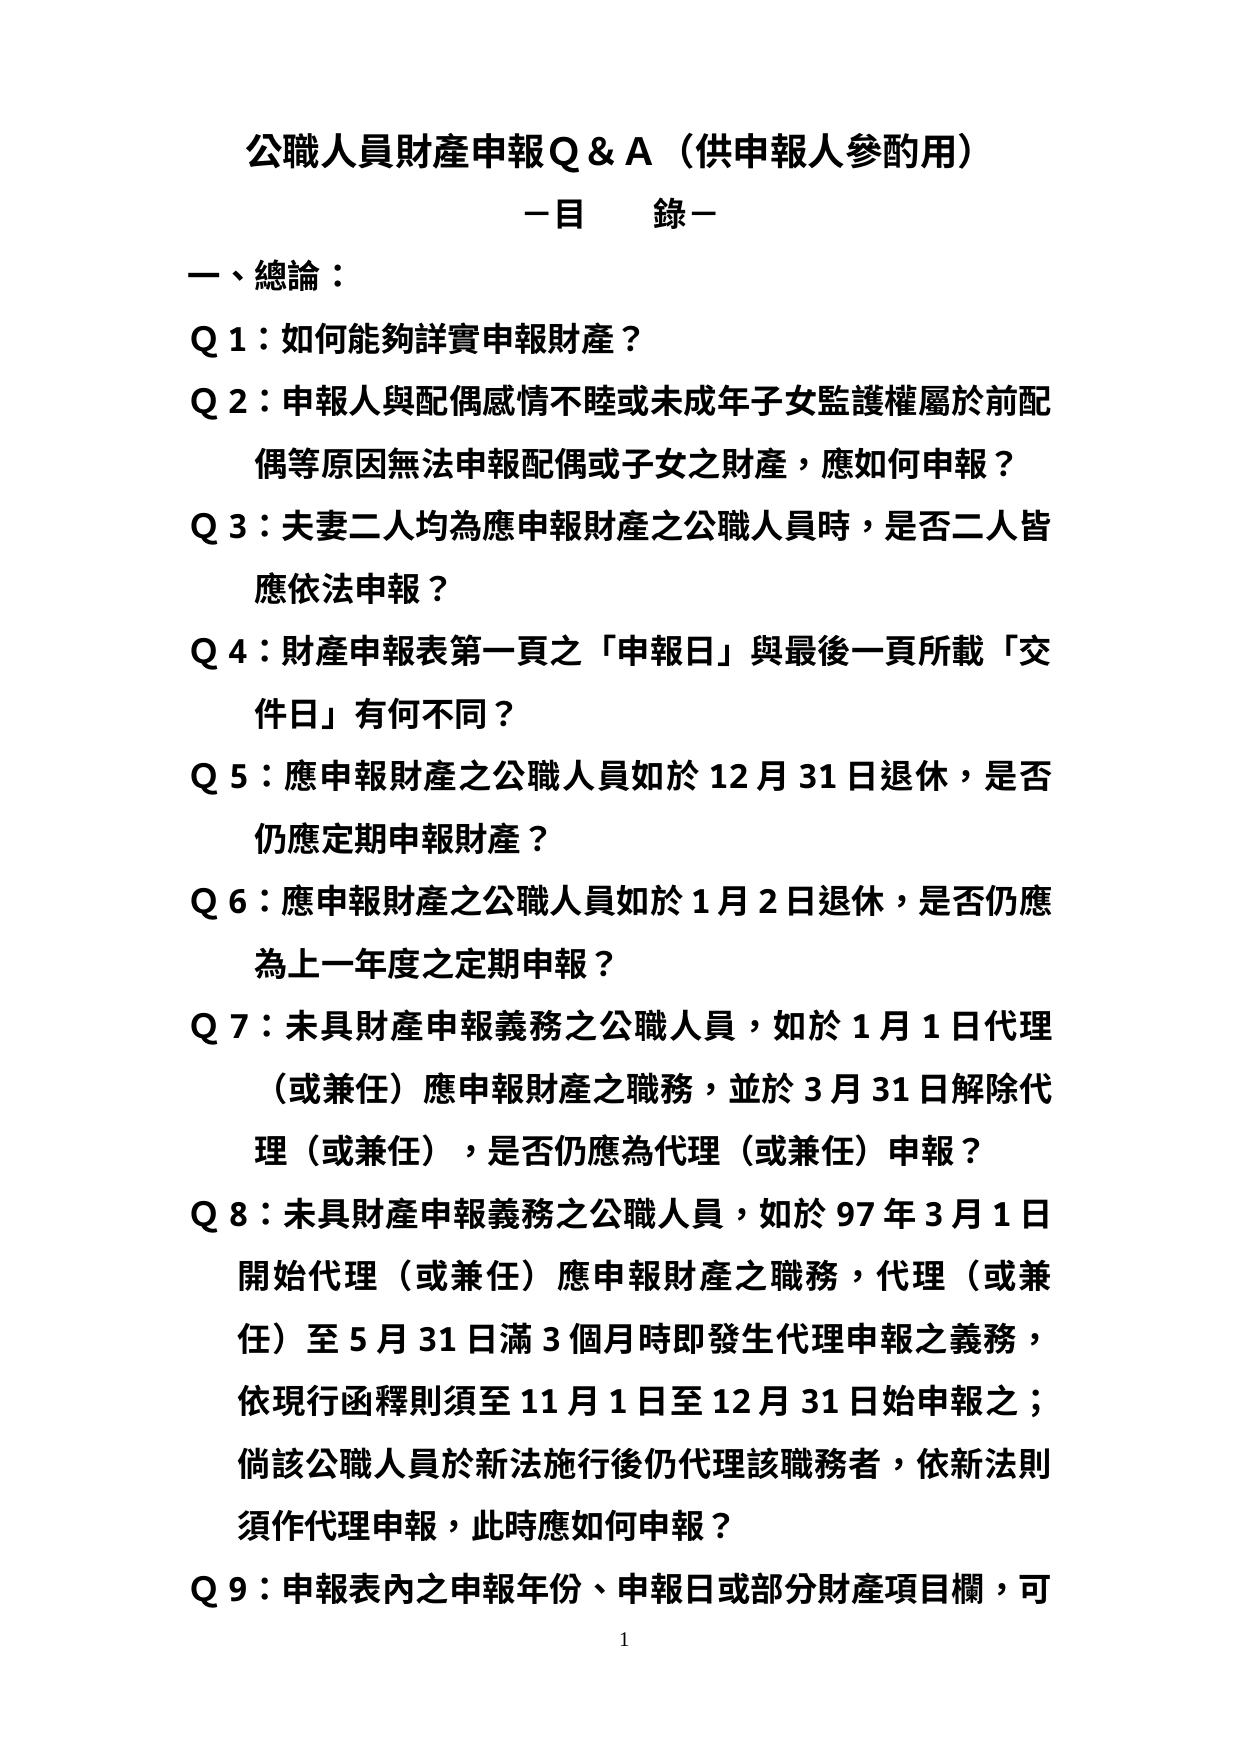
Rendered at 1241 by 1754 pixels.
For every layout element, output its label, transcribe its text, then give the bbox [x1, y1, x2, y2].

text Ｑ5：應申報財產之公職人員如於12月31日退休，是否仍應定期申報財產？ [187, 733, 1053, 858]
text Ｑ1：如何能夠詳實申報財產？ [187, 295, 1053, 358]
text Ｑ6：應申報財產之公職人員如於1月2日退休，是否仍應為上一年度之定期申報？ [187, 858, 1053, 983]
text Ｑ4：財產申報表第一頁之「申報日」與最後一頁所載「交件日」有何不同？ [187, 608, 1053, 733]
text Ｑ7：未具財產申報義務之公職人員，如於1月1日代理（或兼任）應申報財產之職務，並於3月31日解除代理（或兼任），是否仍應為代理（或兼任）申報？ [187, 983, 1053, 1170]
text Ｑ2：申報人與配偶感情不睦或未成年子女監護權屬於前配偶等原因無法申報配偶或子女之財產，應如何申報？ [187, 358, 1053, 483]
text Ｑ9：申報表內之申報年份、申報日或部分財產項目欄，可 [187, 1545, 1053, 1608]
text Ｑ8：未具財產申報義務之公職人員，如於97年3月1日開始代理（或兼任）應申報財產之職務，代理（或兼任）至5月31日滿3個月時即發生代理申報之義務，依現行函釋則須至11月1日至12月31日始申報之；倘該公職人員於新法施行後仍代理該職務者，依新法則須作代理申報，此時應如何申報？ [187, 1170, 1053, 1545]
text Ｑ3：夫妻二人均為應申報財產之公職人員時，是否二人皆應依法申報？ [187, 483, 1053, 608]
text 一、總論： [187, 233, 1053, 295]
text 公職人員財產申報Ｑ＆Ａ（供申報人參酌用） [187, 108, 1053, 170]
text －目 錄－ [187, 170, 1053, 233]
